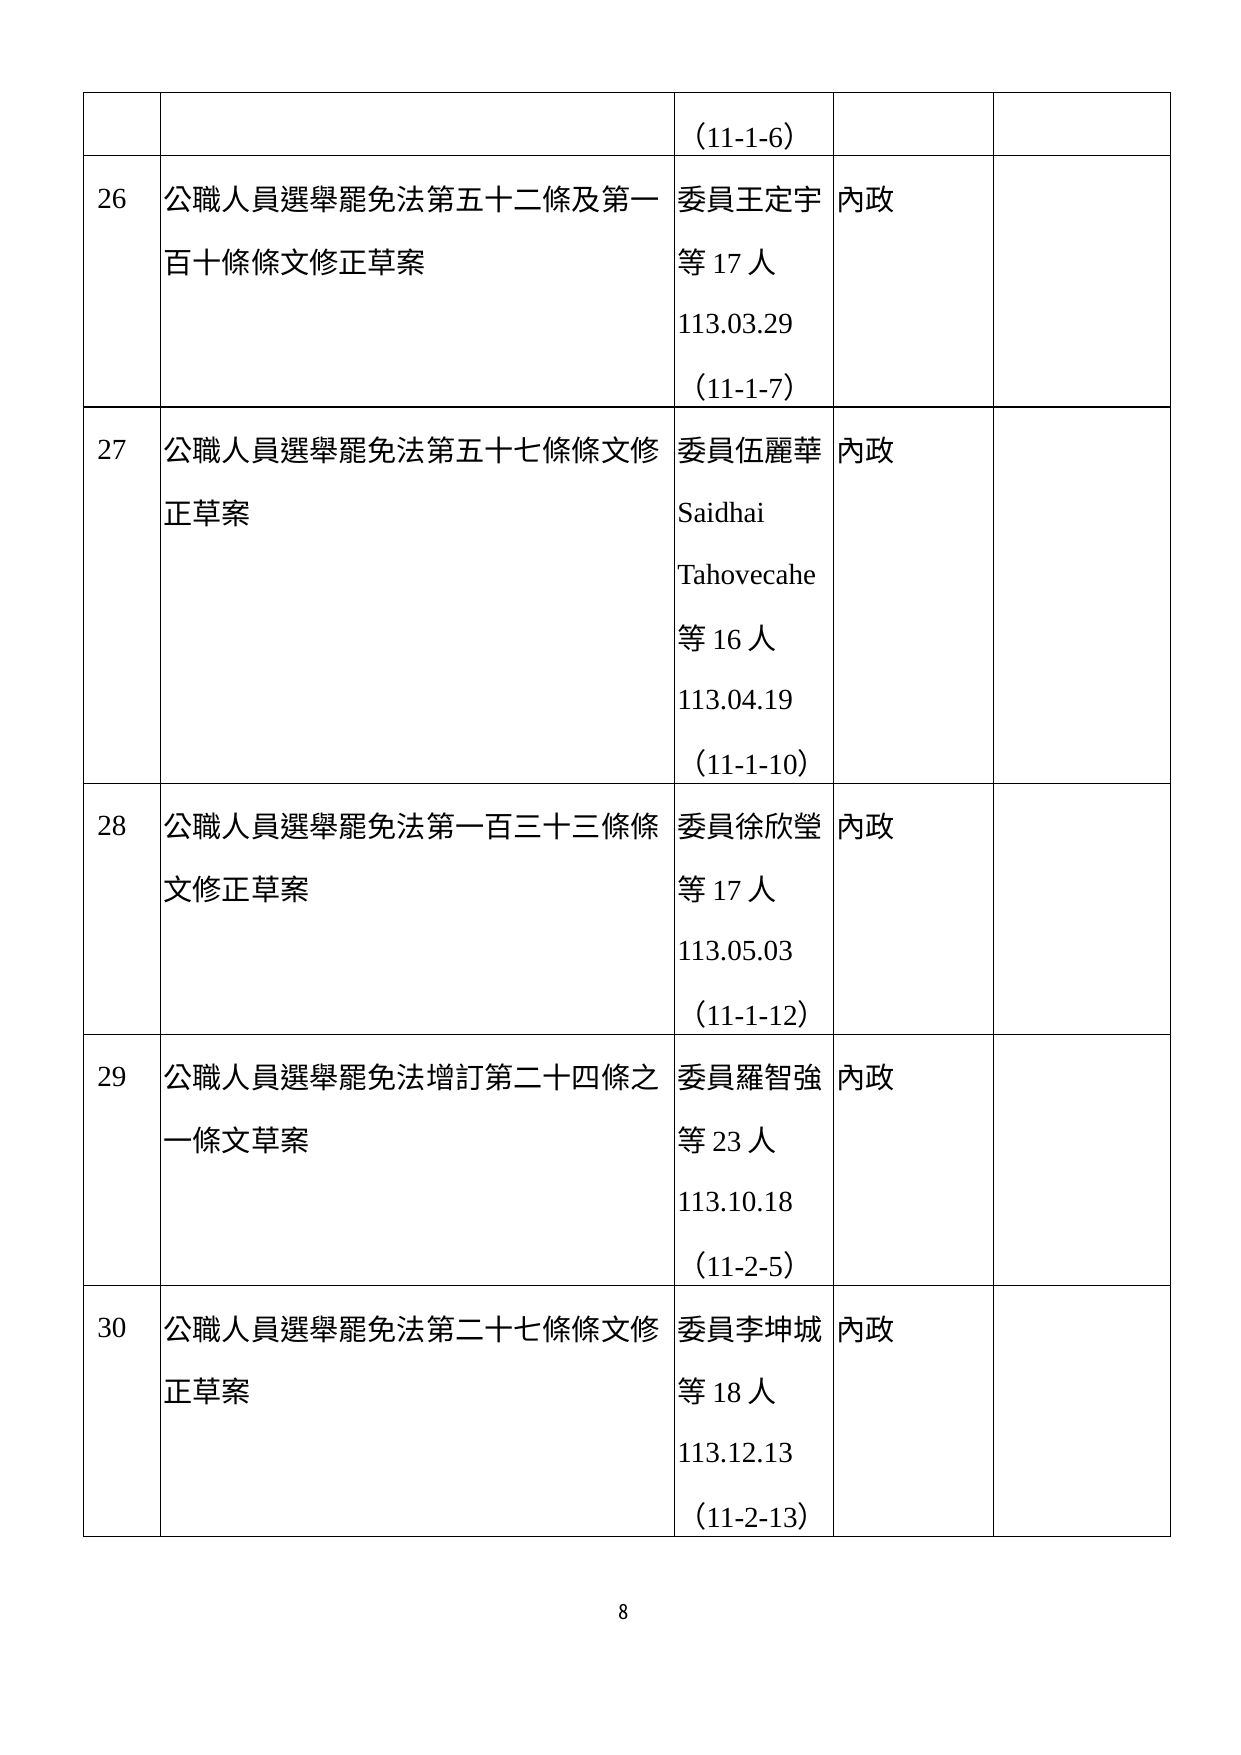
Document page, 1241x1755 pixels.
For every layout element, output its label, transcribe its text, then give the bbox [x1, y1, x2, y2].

table_cell 公職人員選舉罷免法第五十七條條文修正草案 [161, 408, 674, 782]
table_cell [994, 156, 1170, 406]
table_cell 公職人員選舉罷免法第一百三十三條條文修正草案 [161, 784, 674, 1033]
table_cell 內政 [834, 1035, 993, 1284]
table_cell 委員徐欣瑩等17人 113.05.03 （11-1-12） [675, 784, 833, 1033]
table_cell 委員羅智強等23人 113.10.18 （11-2-5） [675, 1035, 833, 1284]
table_cell [161, 93, 674, 155]
table_cell 委員李坤城等18人 113.12.13 （11-2-13） [675, 1286, 833, 1536]
table_cell [84, 1035, 160, 1284]
table_cell [994, 93, 1170, 155]
table_cell 內政 [834, 1286, 993, 1536]
table_cell [84, 1286, 160, 1536]
table_cell [994, 408, 1170, 782]
table_cell 委員伍麗華Saidhai Tahovecahe等16人 113.04.19 （11-1-10） [675, 408, 833, 782]
table_cell 內政 [834, 408, 993, 782]
table_cell 內政 [834, 156, 993, 406]
table_cell 公職人員選舉罷免法第五十二條及第一百十條條文修正草案 [161, 156, 674, 406]
table_cell 公職人員選舉罷免法第二十七條條文修正草案 [161, 1286, 674, 1536]
table_cell [994, 784, 1170, 1033]
table_cell [84, 784, 160, 1033]
table_cell （11-1-6） [675, 93, 833, 155]
table_cell [84, 93, 160, 155]
table_cell [994, 1286, 1170, 1536]
table_cell 公職人員選舉罷免法增訂第二十四條之一條文草案 [161, 1035, 674, 1284]
table_cell [994, 1035, 1170, 1284]
table_cell [834, 93, 993, 155]
table_cell 內政 [834, 784, 993, 1033]
table_cell [84, 156, 160, 406]
table_cell [84, 408, 160, 782]
table_cell 委員王定宇等17人 113.03.29 （11-1-7） [675, 156, 833, 406]
